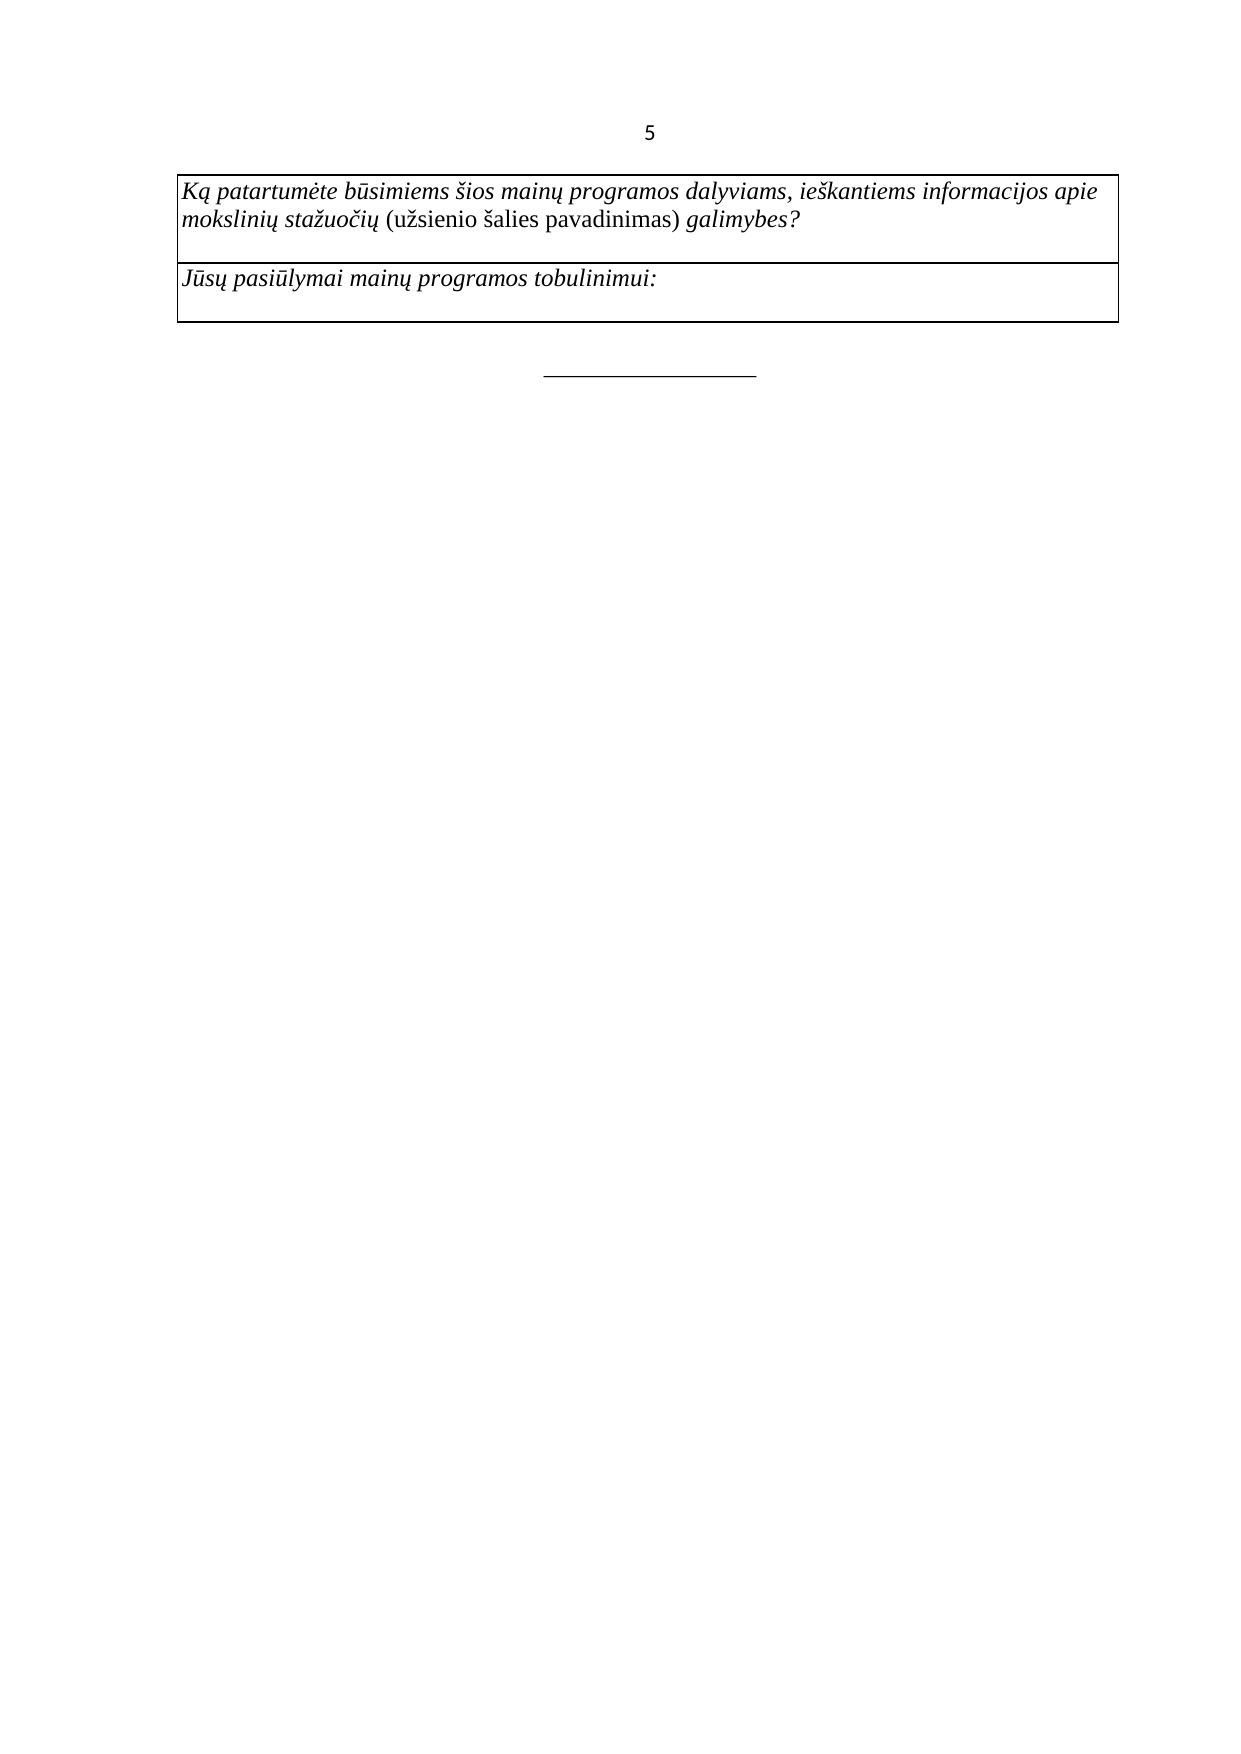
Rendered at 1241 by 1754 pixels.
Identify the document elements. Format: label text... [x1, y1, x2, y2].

text _________________ [177, 351, 1122, 380]
table_cell Jūsų pasiūlymai mainų programos tobulinimui: [178, 264, 1118, 321]
table_cell Ką patartumėte būsimiems šios mainų programos dalyviams, ieškantiems informacijos apie mokslinių stažuočių (užsienio šalies pavadinimas) galimybes? [178, 176, 1118, 262]
